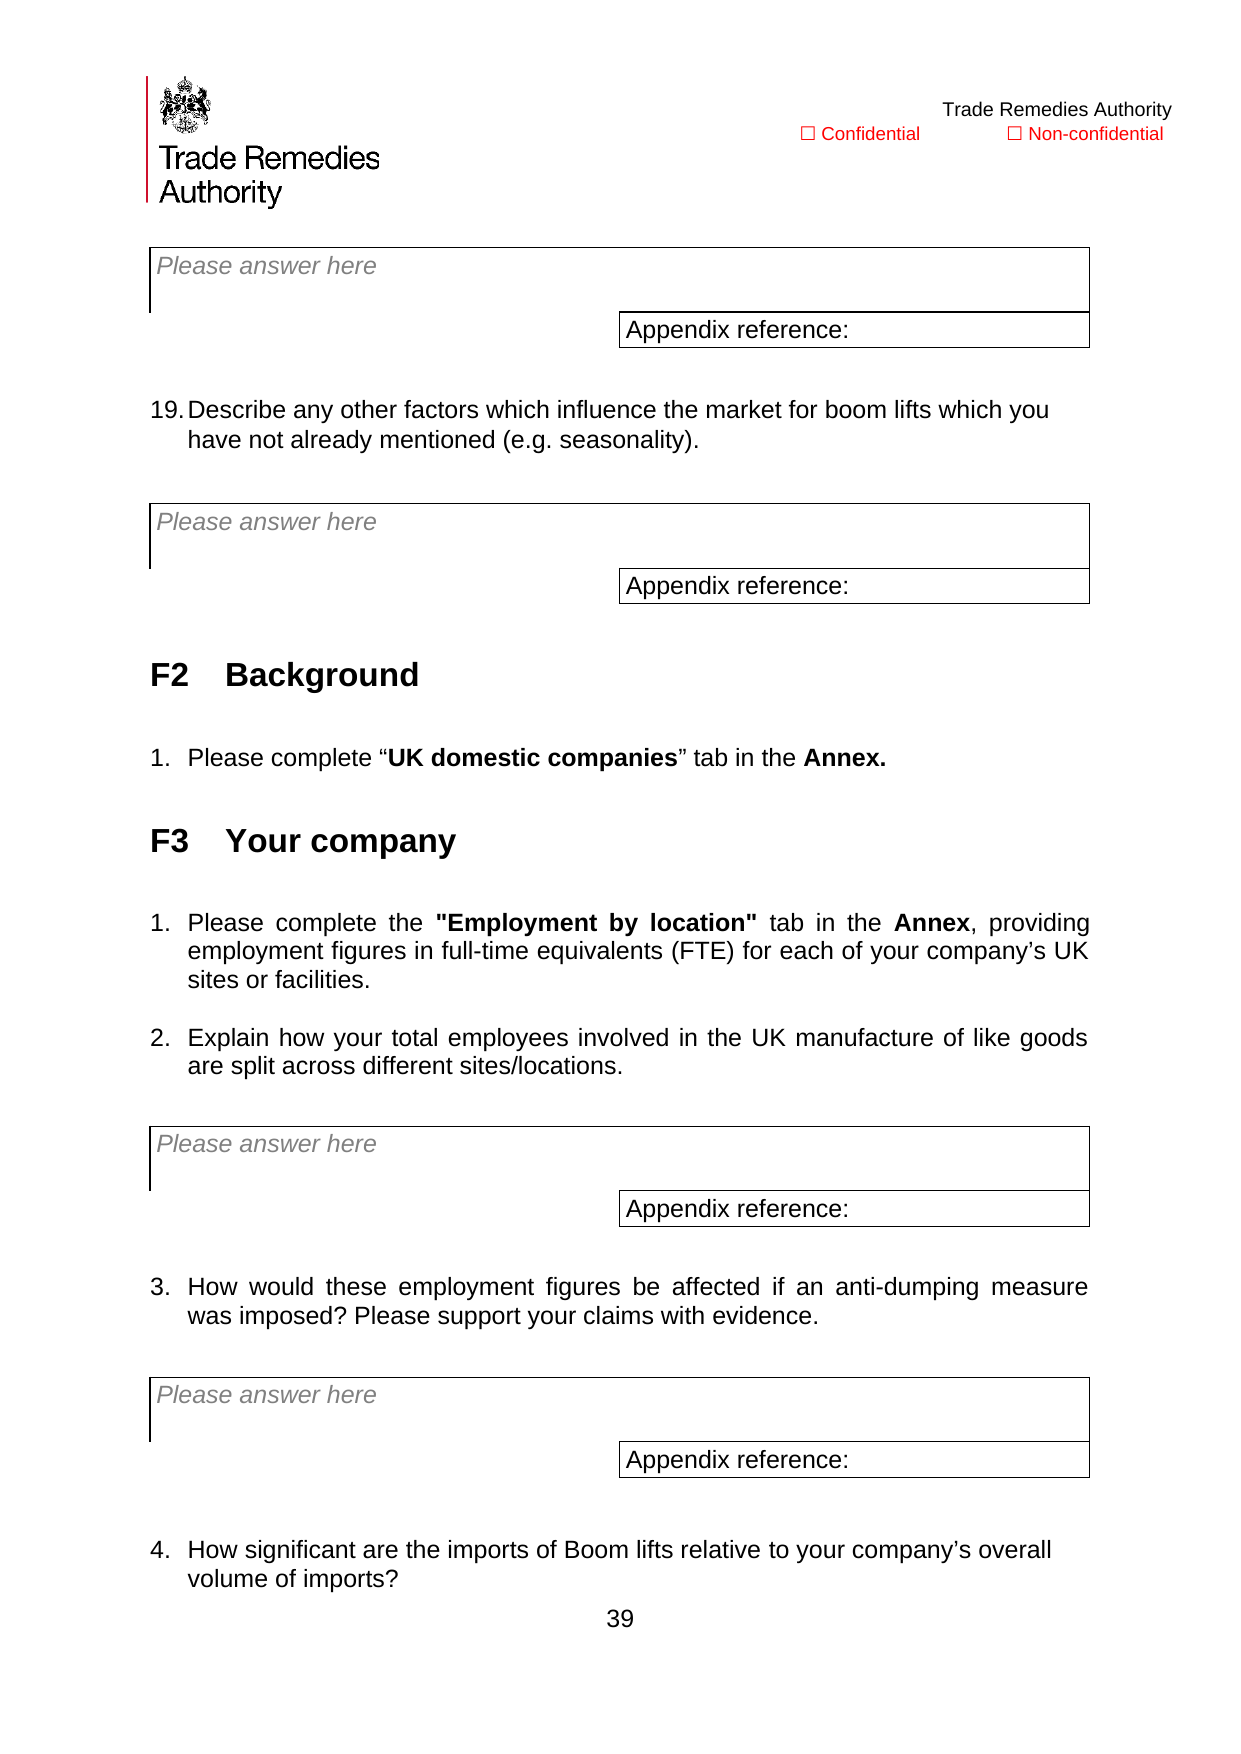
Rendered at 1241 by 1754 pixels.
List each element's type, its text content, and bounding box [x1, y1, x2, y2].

table_cell [150, 1191, 619, 1226]
list How would these employment figures be affected if an anti-dumping measure was imposed? Please support your claims with evidence. [150, 1272, 1090, 1329]
table_cell Appendix reference: [620, 1191, 1089, 1226]
table_cell Appendix reference: [620, 569, 1089, 603]
subtitle F3 Your company [150, 821, 1090, 860]
list Please complete the "Employment by location" tab in the Annex, providing employment figures in full-time equivalents (FTE) for each of your company’s UK sites or facilities. [150, 908, 1090, 994]
list Describe any other factors which influence the market for boom lifts which you have not already mentioned (e.g. seasonality). [150, 395, 1090, 454]
table_cell [150, 1442, 619, 1477]
table_cell [150, 313, 619, 347]
table_header Please answer here [151, 1378, 1089, 1441]
table_cell [150, 569, 619, 603]
list Explain how your total employees involved in the UK manufacture of like goods are split across different sites/locations. [150, 1023, 1090, 1080]
list Please complete “UK domestic companies” tab in the Annex. [150, 743, 1090, 772]
table_cell Appendix reference: [620, 1442, 1089, 1477]
table_header Please answer here [151, 504, 1089, 567]
list How significant are the imports of Boom lifts relative to your company’s overall volume of imports? [150, 1535, 1090, 1593]
table_header Please answer here [151, 1127, 1089, 1190]
table_cell Appendix reference: [620, 313, 1089, 347]
table_header Please answer here [151, 248, 1089, 311]
subtitle F2 Background [150, 655, 1090, 694]
